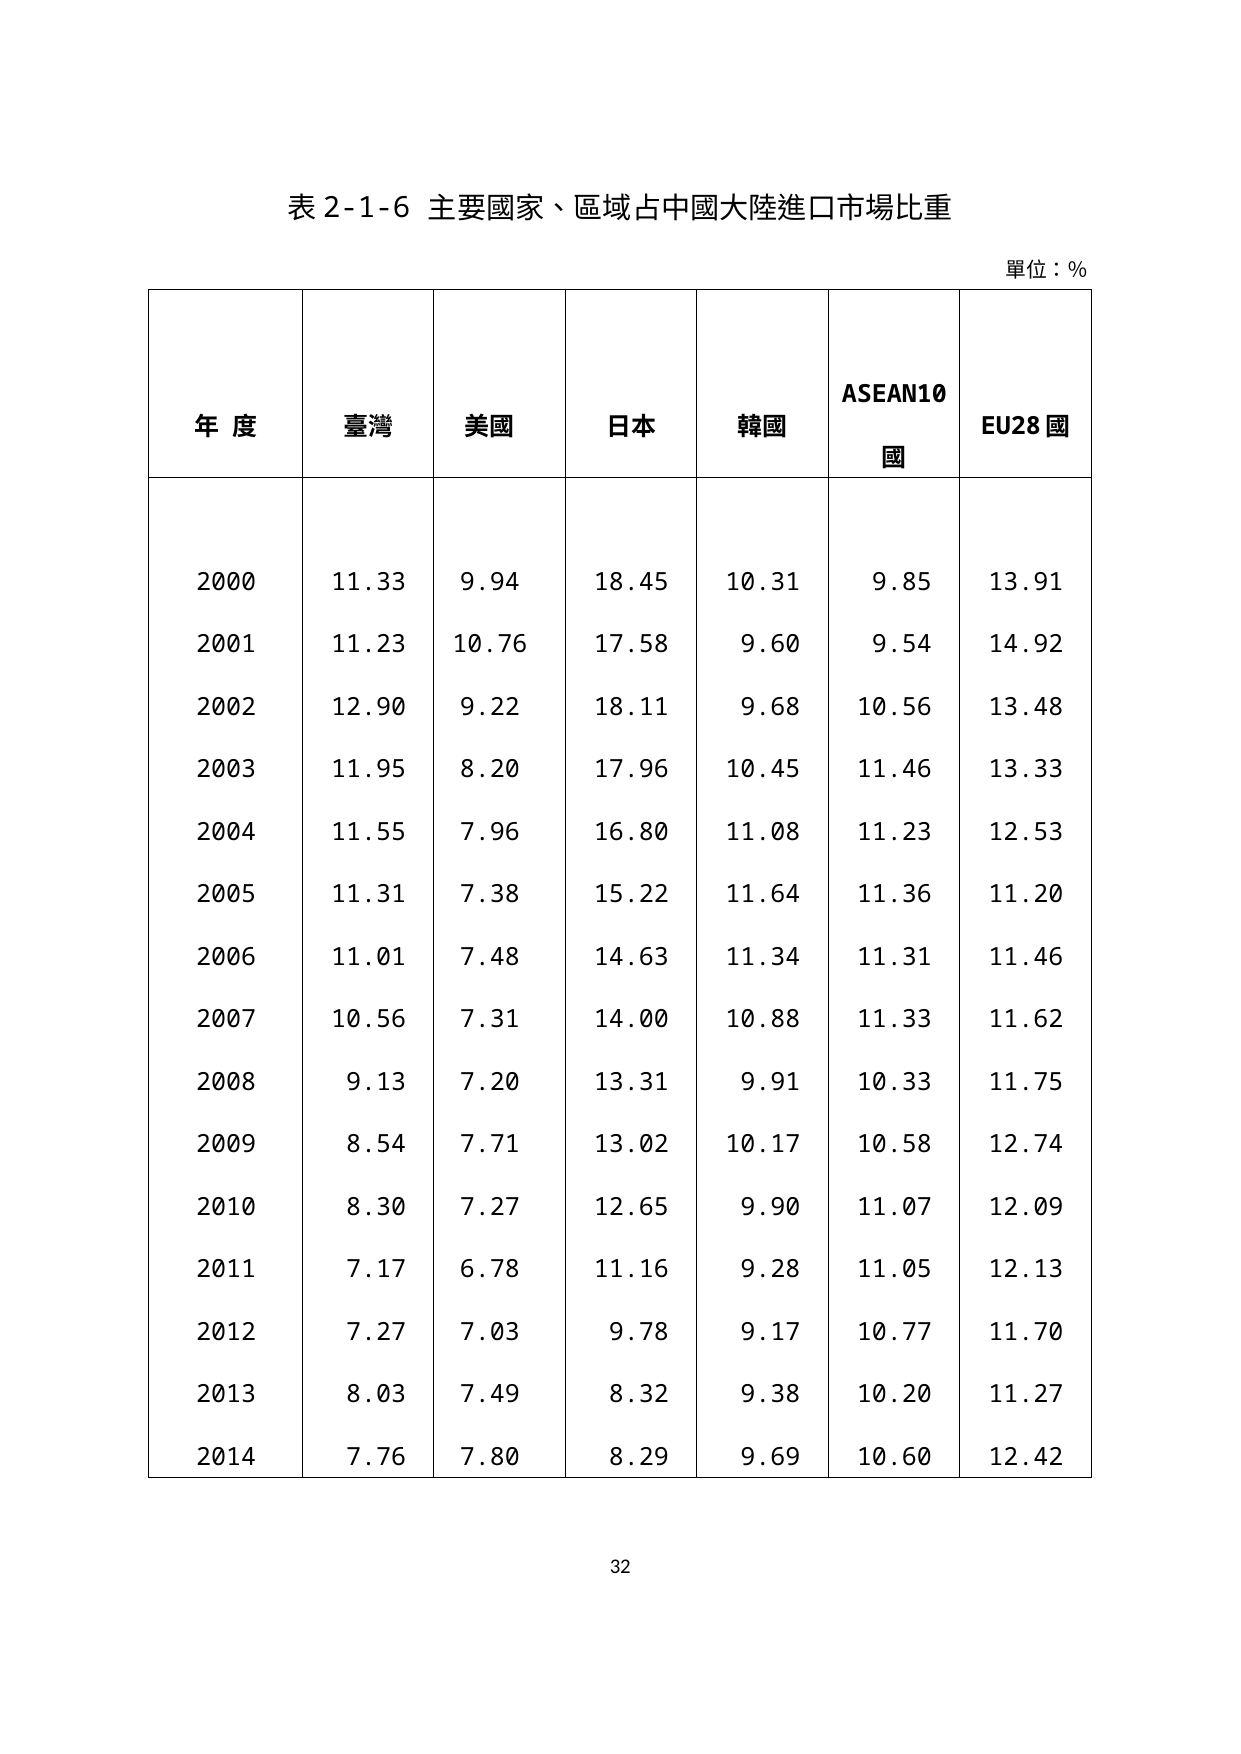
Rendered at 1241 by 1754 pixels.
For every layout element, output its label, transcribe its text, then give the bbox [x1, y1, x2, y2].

table_header 年 度 [149, 290, 302, 477]
table_cell 13.91 14.92 13.48 13.33 12.53 11.20 11.46 11.62 11.75 12.74 12.09 12.13 11.70 11.27 12.42 [960, 478, 1091, 1477]
table_cell 18.45 17.58 18.11 17.96 16.80 15.22 14.63 14.00 13.31 13.02 12.65 11.16 9.78 8.32 8.29 [566, 478, 696, 1477]
table_header 日本 [566, 290, 696, 477]
table_cell 10.31 9.60 9.68 10.45 11.08 11.64 11.34 10.88 9.91 10.17 9.90 9.28 9.17 9.38 9.69 [697, 478, 828, 1477]
text 表2-1-6 主要國家、區域占中國大陸進口市場比重 [187, 164, 1053, 227]
table_header 美國 [434, 290, 565, 477]
table_cell 9.85 9.54 10.56 11.46 11.23 11.36 11.31 11.33 10.33 10.58 11.07 11.05 10.77 10.20 10.60 [829, 478, 959, 1477]
table_header ASEAN10國 [829, 290, 959, 477]
table_header 韓國 [697, 290, 828, 477]
table_header EU28國 [960, 290, 1091, 477]
table_cell 11.33 11.23 12.90 11.95 11.55 11.31 11.01 10.56 9.13 8.54 8.30 7.17 7.27 8.03 7.76 [303, 478, 433, 1477]
table_cell 2000 2001 2002 2003 2004 2005 2006 2007 2008 2009 2010 2011 2012 2013 2014 [149, 478, 302, 1477]
table_cell 9.94 10.76 9.22 8.20 7.96 7.38 7.48 7.31 7.20 7.71 7.27 6.78 7.03 7.49 7.80 [434, 478, 565, 1477]
table_header 臺灣 [303, 290, 433, 477]
text 單位：％ [187, 227, 1088, 289]
